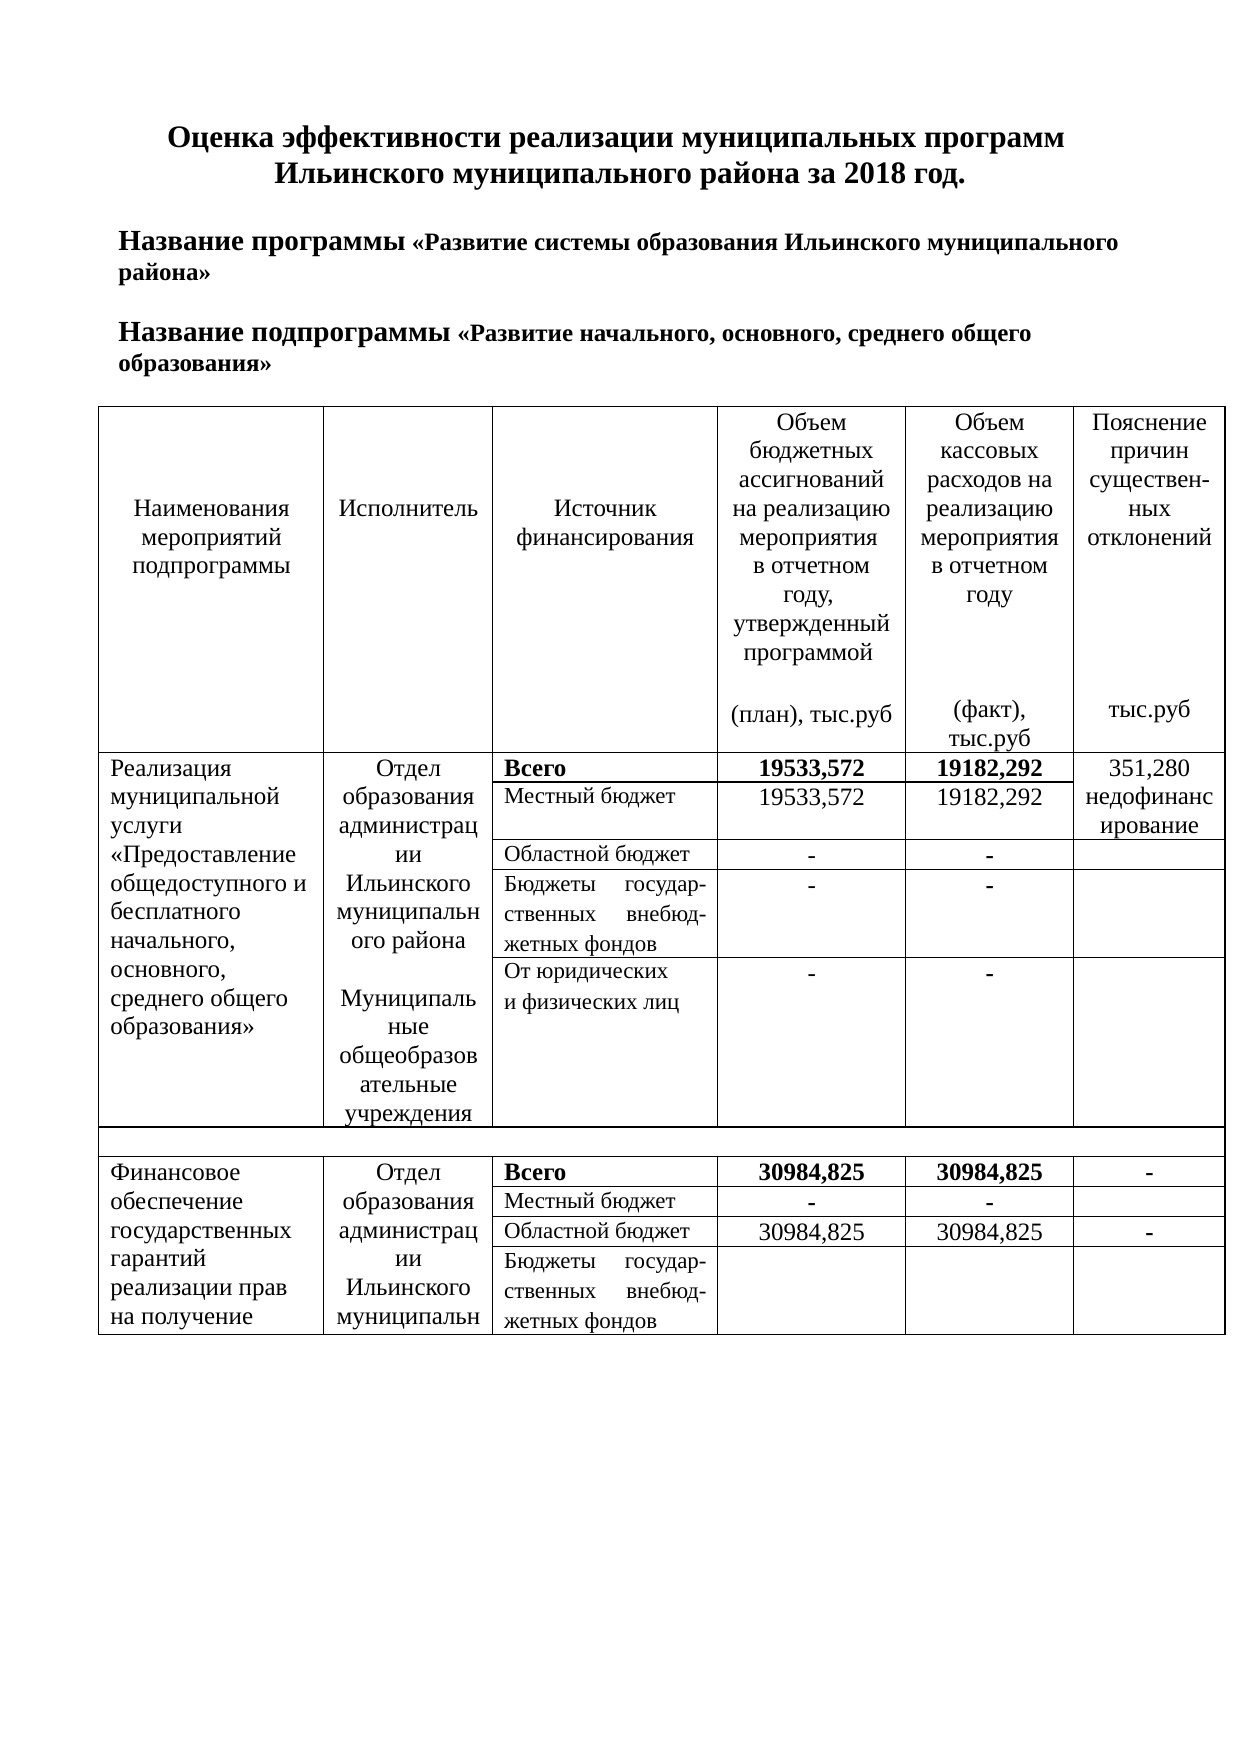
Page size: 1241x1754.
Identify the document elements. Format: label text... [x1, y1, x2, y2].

table_cell [1074, 840, 1224, 869]
table_cell - [906, 870, 1073, 957]
table_header Источник финансирования [493, 407, 717, 752]
text Название программы «Развитие системы образования Ильинского муниципального района» [118, 223, 1122, 286]
table_cell Всего [493, 753, 717, 781]
table_cell [906, 1247, 1073, 1333]
table_cell - [906, 1187, 1073, 1216]
table_cell [1074, 870, 1224, 957]
table_cell 351,280 недофинансирование [1074, 753, 1224, 839]
table_cell [1074, 1187, 1224, 1216]
table_cell - [1074, 1157, 1224, 1186]
table_header Пояснение причин существен-ных отклонений тыс.руб [1074, 407, 1224, 752]
table_cell Местный бюджет [493, 1187, 717, 1216]
text Название подпрограммы «Развитие начального, основного, среднего общего образования» [118, 314, 1122, 377]
table_cell Отдел образования администрации Ильинского муниципальн [324, 1157, 492, 1333]
table_header Исполнитель [324, 407, 492, 752]
table_cell [1074, 958, 1224, 1126]
table_cell [718, 1247, 905, 1333]
table_cell [99, 1128, 1224, 1156]
table_header Объем кассовых расходов на реализацию мероприятия в отчетном году (факт), тыс.руб [906, 407, 1073, 752]
table_cell Областной бюджет [493, 840, 717, 869]
table_cell Местный бюджет [493, 783, 717, 839]
table_cell 19533,572 [718, 753, 905, 781]
table_cell - [718, 840, 905, 869]
table_header Объем бюджетных ассигнований на реализацию мероприятия в отчетном году, утвержденный программой (план), тыс.руб [718, 407, 905, 752]
table_cell 30984,825 [906, 1157, 1073, 1186]
text Оценка эффективности реализации муниципальных программ [118, 118, 1122, 154]
table_cell - [906, 840, 1073, 869]
table_cell - [718, 1187, 905, 1216]
table_cell 30984,825 [718, 1217, 905, 1246]
table_cell Финансовое обеспечение государственных гарантий реализации прав на получение [99, 1157, 323, 1333]
table_cell Бюджеты государ-ственных внебюд-жетных фондов [493, 1247, 717, 1333]
table_header Наименования мероприятий подпрограммы [99, 407, 323, 752]
text Ильинского муниципального района за 2018 год. [118, 154, 1122, 190]
table_cell Всего [493, 1157, 717, 1186]
table_cell - [718, 870, 905, 957]
table_cell От юридических и физических лиц [493, 958, 717, 1126]
table_cell Бюджеты государ-ственных внебюд-жетных фондов [493, 870, 717, 957]
table_cell - [906, 958, 1073, 1126]
table_cell Реализация муниципальной услуги «Предоставление общедоступного и бесплатного начального, основного, среднего общего образования» [99, 753, 323, 1126]
table_cell 30984,825 [718, 1157, 905, 1186]
table_cell Областной бюджет [493, 1217, 717, 1246]
table_cell 30984,825 [906, 1217, 1073, 1246]
table_cell - [1074, 1217, 1224, 1246]
table_cell 19182,292 [906, 783, 1073, 839]
table_cell 19533,572 [718, 783, 905, 839]
table_cell 19182,292 [906, 753, 1073, 781]
table_cell - [718, 958, 905, 1126]
table_cell [1074, 1247, 1224, 1333]
table_cell Отдел образования администрации Ильинского муниципального района Муниципальные общеобразовательные учреждения [324, 753, 492, 1126]
